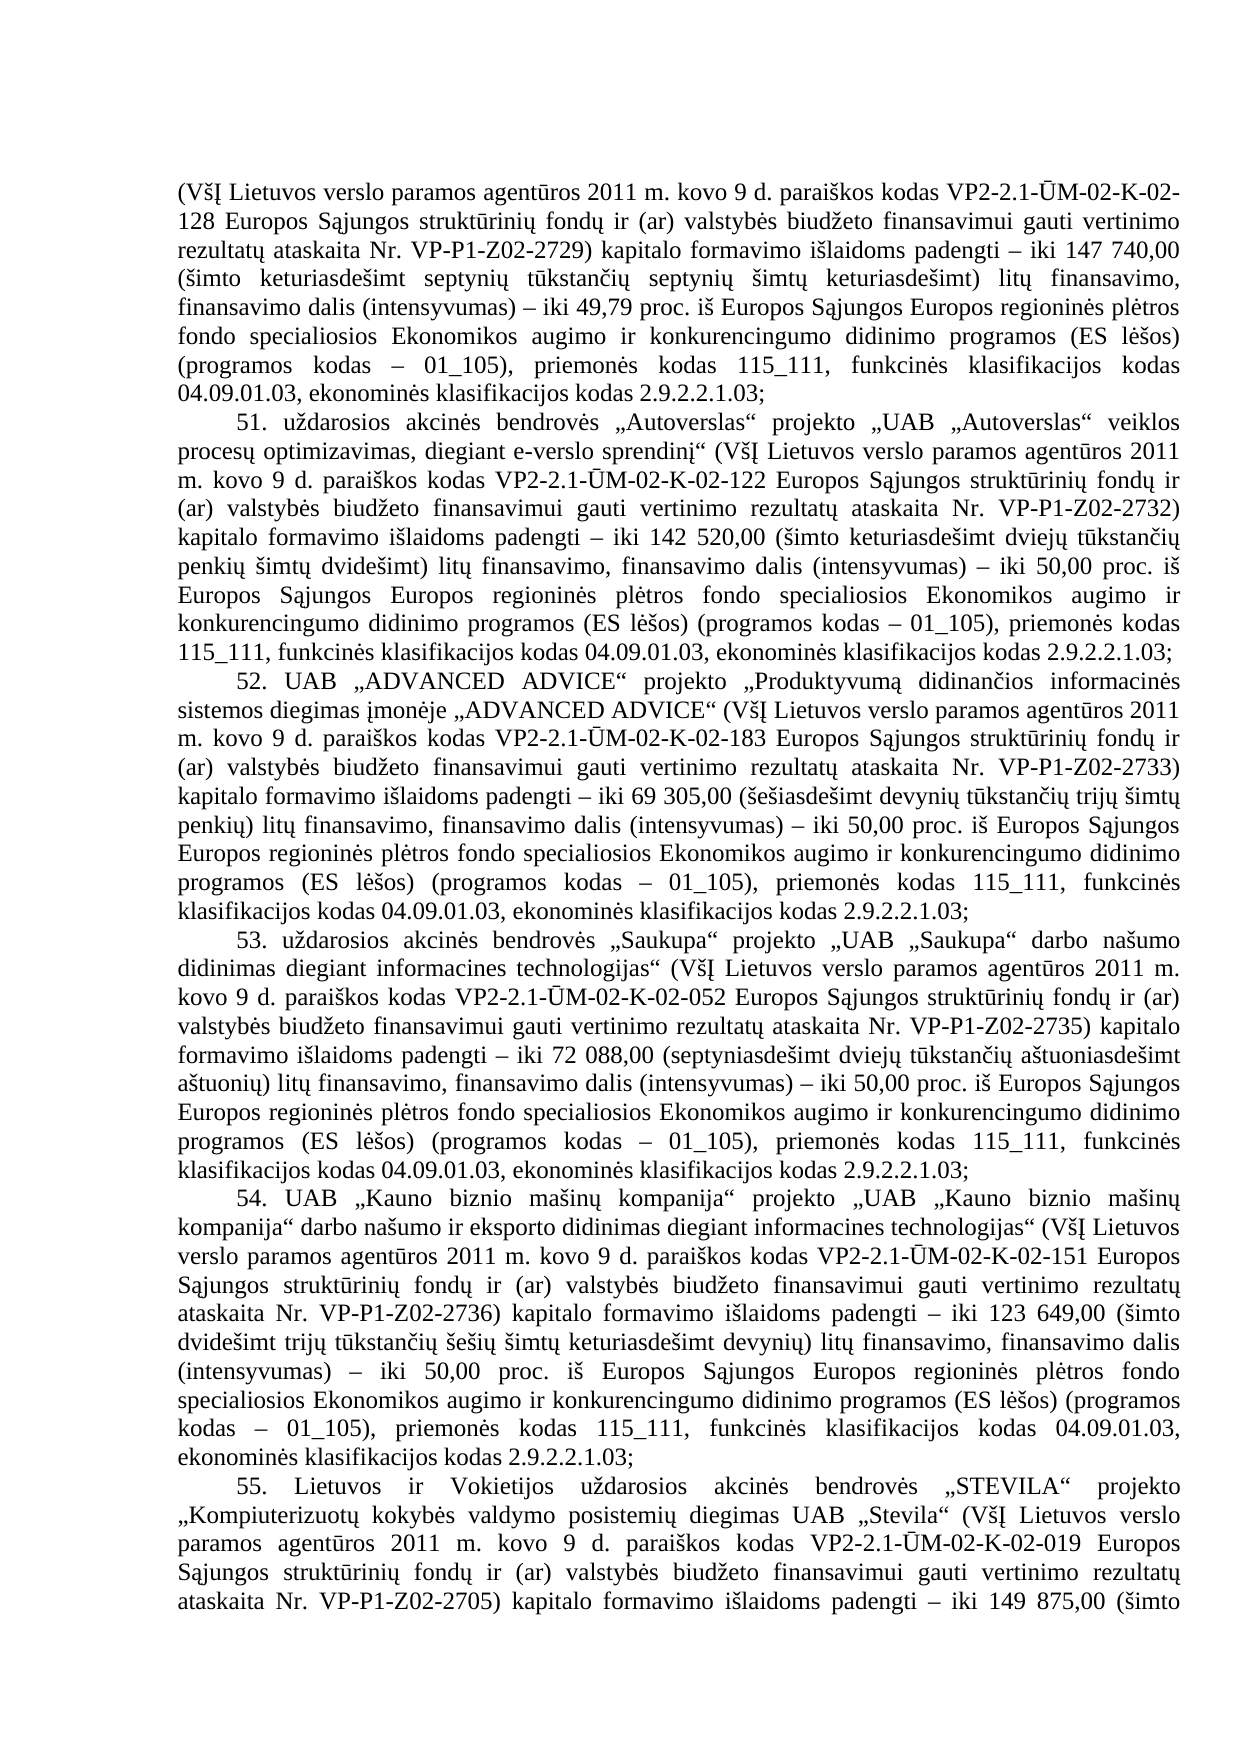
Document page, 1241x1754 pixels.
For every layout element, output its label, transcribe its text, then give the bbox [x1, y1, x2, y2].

text 51. uždarosios akcinės bendrovės „Autoverslas“ projekto „UAB „Autoverslas“ veiklos procesų optimizavimas, diegiant e-verslo sprendinį“ (VšĮ Lietuvos verslo paramos agentūros 2011 m. kovo 9 d. paraiškos kodas VP2-2.1-ŪM-02-K-02-122 Europos Sąjungos struktūrinių fondų ir (ar) valstybės biudžeto finansavimui gauti vertinimo rezultatų ataskaita Nr. VP-P1-Z02-2732) kapitalo formavimo išlaidoms padengti – iki 142 520,00 (šimto keturiasdešimt dviejų tūkstančių penkių šimtų dvidešimt) litų finansavimo, finansavimo dalis (intensyvumas) – iki 50,00 proc. iš Europos Sąjungos Europos regioninės plėtros fondo specialiosios Ekonomikos augimo ir konkurencingumo didinimo programos (ES lėšos) (programos kodas – 01_105), priemonės kodas 115_111, funkcinės klasifikacijos kodas 04.09.01.03, ekonominės klasifikacijos kodas 2.9.2.2.1.03; [177, 407, 1181, 666]
text (VšĮ Lietuvos verslo paramos agentūros 2011 m. kovo 9 d. paraiškos kodas VP2-2.1-ŪM-02-K-02-128 Europos Sąjungos struktūrinių fondų ir (ar) valstybės biudžeto finansavimui gauti vertinimo rezultatų ataskaita Nr. VP-P1-Z02-2729) kapitalo formavimo išlaidoms padengti – iki 147 740,00 (šimto keturiasdešimt septynių tūkstančių septynių šimtų keturiasdešimt) litų finansavimo, finansavimo dalis (intensyvumas) – iki 49,79 proc. iš Europos Sąjungos Europos regioninės plėtros fondo specialiosios Ekonomikos augimo ir konkurencingumo didinimo programos (ES lėšos) (programos kodas – 01_105), priemonės kodas 115_111, funkcinės klasifikacijos kodas 04.09.01.03, ekonominės klasifikacijos kodas 2.9.2.2.1.03; [177, 177, 1181, 407]
text 54. UAB „Kauno biznio mašinų kompanija“ projekto „UAB „Kauno biznio mašinų kompanija“ darbo našumo ir eksporto didinimas diegiant informacines technologijas“ (VšĮ Lietuvos verslo paramos agentūros 2011 m. kovo 9 d. paraiškos kodas VP2-2.1-ŪM-02-K-02-151 Europos Sąjungos struktūrinių fondų ir (ar) valstybės biudžeto finansavimui gauti vertinimo rezultatų ataskaita Nr. VP-P1-Z02-2736) kapitalo formavimo išlaidoms padengti – iki 123 649,00 (šimto dvidešimt trijų tūkstančių šešių šimtų keturiasdešimt devynių) litų finansavimo, finansavimo dalis (intensyvumas) – iki 50,00 proc. iš Europos Sąjungos Europos regioninės plėtros fondo specialiosios Ekonomikos augimo ir konkurencingumo didinimo programos (ES lėšos) (programos kodas – 01_105), priemonės kodas 115_111, funkcinės klasifikacijos kodas 04.09.01.03, ekonominės klasifikacijos kodas 2.9.2.2.1.03; [177, 1183, 1181, 1471]
text 52. UAB „ADVANCED ADVICE“ projekto „Produktyvumą didinančios informacinės sistemos diegimas įmonėje „ADVANCED ADVICE“ (VšĮ Lietuvos verslo paramos agentūros 2011 m. kovo 9 d. paraiškos kodas VP2-2.1-ŪM-02-K-02-183 Europos Sąjungos struktūrinių fondų ir (ar) valstybės biudžeto finansavimui gauti vertinimo rezultatų ataskaita Nr. VP-P1-Z02-2733) kapitalo formavimo išlaidoms padengti – iki 69 305,00 (šešiasdešimt devynių tūkstančių trijų šimtų penkių) litų finansavimo, finansavimo dalis (intensyvumas) – iki 50,00 proc. iš Europos Sąjungos Europos regioninės plėtros fondo specialiosios Ekonomikos augimo ir konkurencingumo didinimo programos (ES lėšos) (programos kodas – 01_105), priemonės kodas 115_111, funkcinės klasifikacijos kodas 04.09.01.03, ekonominės klasifikacijos kodas 2.9.2.2.1.03; [177, 666, 1181, 925]
text 55. Lietuvos ir Vokietijos uždarosios akcinės bendrovės „STEVILA“ projekto „Kompiuterizuotų kokybės valdymo posistemių diegimas UAB „Stevila“ (VšĮ Lietuvos verslo paramos agentūros 2011 m. kovo 9 d. paraiškos kodas VP2-2.1-ŪM-02-K-02-019 Europos Sąjungos struktūrinių fondų ir (ar) valstybės biudžeto finansavimui gauti vertinimo rezultatų ataskaita Nr. VP-P1-Z02-2705) kapitalo formavimo išlaidoms padengti – iki 149 875,00 (šimto [177, 1471, 1181, 1615]
text 53. uždarosios akcinės bendrovės „Saukupa“ projekto „UAB „Saukupa“ darbo našumo didinimas diegiant informacines technologijas“ (VšĮ Lietuvos verslo paramos agentūros 2011 m. kovo 9 d. paraiškos kodas VP2-2.1-ŪM-02-K-02-052 Europos Sąjungos struktūrinių fondų ir (ar) valstybės biudžeto finansavimui gauti vertinimo rezultatų ataskaita Nr. VP-P1-Z02-2735) kapitalo formavimo išlaidoms padengti – iki 72 088,00 (septyniasdešimt dviejų tūkstančių aštuoniasdešimt aštuonių) litų finansavimo, finansavimo dalis (intensyvumas) – iki 50,00 proc. iš Europos Sąjungos Europos regioninės plėtros fondo specialiosios Ekonomikos augimo ir konkurencingumo didinimo programos (ES lėšos) (programos kodas – 01_105), priemonės kodas 115_111, funkcinės klasifikacijos kodas 04.09.01.03, ekonominės klasifikacijos kodas 2.9.2.2.1.03; [177, 925, 1181, 1183]
